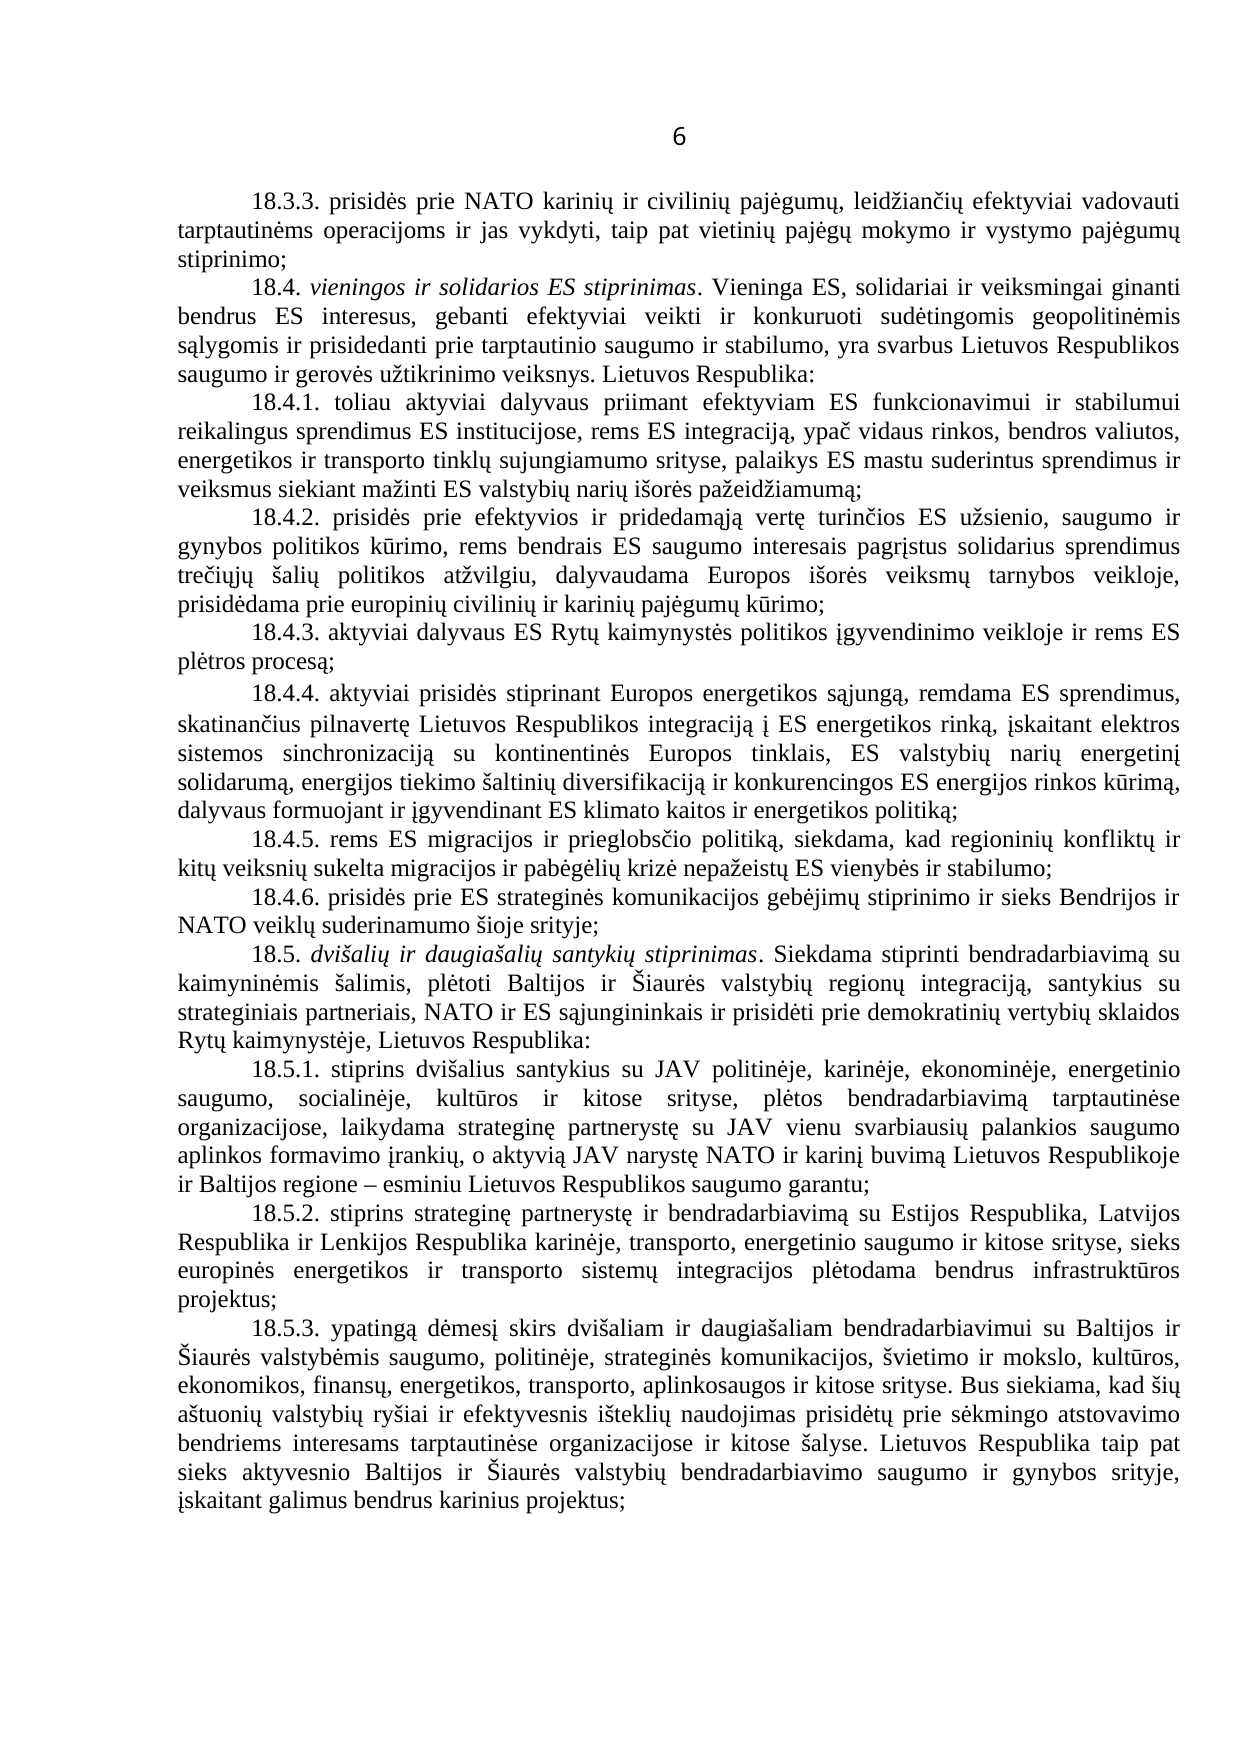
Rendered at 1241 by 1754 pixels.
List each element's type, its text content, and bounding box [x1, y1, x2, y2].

text 18.4.2. prisidės prie efektyvios ir pridedamąją vertę turinčios ES užsienio, saugumo ir gynybos politikos kūrimo, rems bendrais ES saugumo interesais pagrįstus solidarius sprendimus trečiųjų šalių politikos atžvilgiu, dalyvaudama Europos išorės veiksmų tarnybos veikloje, prisidėdama prie europinių civilinių ir karinių pajėgumų kūrimo; [177, 502, 1181, 617]
text 18.4.1. toliau aktyviai dalyvaus priimant efektyviam ES funkcionavimui ir stabilumui reikalingus sprendimus ES institucijose, rems ES integraciją, ypač vidaus rinkos, bendros valiutos, energetikos ir transporto tinklų sujungiamumo srityse, palaikys ES mastu suderintus sprendimus ir veiksmus siekiant mažinti ES valstybių narių išorės pažeidžiamumą; [177, 387, 1181, 502]
text 18.4.3. aktyviai dalyvaus ES Rytų kaimynystės politikos įgyvendinimo veikloje ir rems ES plėtros procesą; [177, 617, 1181, 675]
text 18.4.6. prisidės prie ES strateginės komunikacijos gebėjimų stiprinimo ir sieks Bendrijos ir NATO veiklų suderinamumo šioje srityje; [177, 882, 1181, 939]
text 18.4. vieningos ir solidarios ES stiprinimas. Vieninga ES, solidariai ir veiksmingai ginanti bendrus ES interesus, gebanti efektyviai veikti ir konkuruoti sudėtingomis geopolitinėmis sąlygomis ir prisidedanti prie tarptautinio saugumo ir stabilumo, yra svarbus Lietuvos Respublikos saugumo ir gerovės užtikrinimo veiksnys. Lietuvos Respublika: [177, 272, 1181, 387]
text 18.5.3. ypatingą dėmesį skirs dvišaliam ir daugiašaliam bendradarbiavimui su Baltijos ir Šiaurės valstybėmis saugumo, politinėje, strateginės komunikacijos, švietimo ir mokslo, kultūros, ekonomikos, finansų, energetikos, transporto, aplinkosaugos ir kitose srityse. Bus siekiama, kad šių aštuonių valstybių ryšiai ir efektyvesnis išteklių naudojimas prisidėtų prie sėkmingo atstovavimo bendriems interesams tarptautinėse organizacijose ir kitose šalyse. Lietuvos Respublika taip pat sieks aktyvesnio Baltijos ir Šiaurės valstybių bendradarbiavimo saugumo ir gynybos srityje, įskaitant galimus bendrus karinius projektus; [177, 1313, 1181, 1514]
text 18.5.1. stiprins dvišalius santykius su JAV politinėje, karinėje, ekonominėje, energetinio saugumo, socialinėje, kultūros ir kitose srityse, plėtos bendradarbiavimą tarptautinėse organizacijose, laikydama strateginę partnerystę su JAV vienu svarbiausių palankios saugumo aplinkos formavimo įrankių, o aktyvią JAV narystę NATO ir karinį buvimą Lietuvos Respublikoje ir Baltijos regione – esminiu Lietuvos Respublikos saugumo garantu; [177, 1054, 1181, 1198]
text 18.5.2. stiprins strateginę partnerystę ir bendradarbiavimą su Estijos Respublika, Latvijos Respublika ir Lenkijos Respublika karinėje, transporto, energetinio saugumo ir kitose srityse, sieks europinės energetikos ir transporto sistemų integracijos plėtodama bendrus infrastruktūros projektus; [177, 1198, 1181, 1313]
text 18.5. dvišalių ir daugiašalių santykių stiprinimas. Siekdama stiprinti bendradarbiavimą su kaimyninėmis šalimis, plėtoti Baltijos ir Šiaurės valstybių regionų integraciją, santykius su strateginiais partneriais, NATO ir ES sąjungininkais ir prisidėti prie demokratinių vertybių sklaidos Rytų kaimynystėje, Lietuvos Respublika: [177, 939, 1181, 1054]
text 18.3.3. prisidės prie NATO karinių ir civilinių pajėgumų, leidžiančių efektyviai vadovauti tarptautinėms operacijoms ir jas vykdyti, taip pat vietinių pajėgų mokymo ir vystymo pajėgumų stiprinimo; [177, 186, 1181, 272]
text 18.4.4. aktyviai prisidės stiprinant Europos energetikos sąjungą, remdama ES sprendimus, skatinančius pilnavertę Lietuvos Respublikos integraciją į ES energetikos rinką, įskaitant elektros sistemos sinchronizaciją su kontinentinės Europos tinklais, ES valstybių narių energetinį solidarumą, energijos tiekimo šaltinių diversifikaciją ir konkurencingos ES energijos rinkos kūrimą, dalyvaus formuojant ir įgyvendinant ES klimato kaitos ir energetikos politiką; [177, 675, 1181, 824]
text 18.4.5. rems ES migracijos ir prieglobsčio politiką, siekdama, kad regioninių konfliktų ir kitų veiksnių sukelta migracijos ir pabėgėlių krizė nepažeistų ES vienybės ir stabilumo; [177, 824, 1181, 882]
